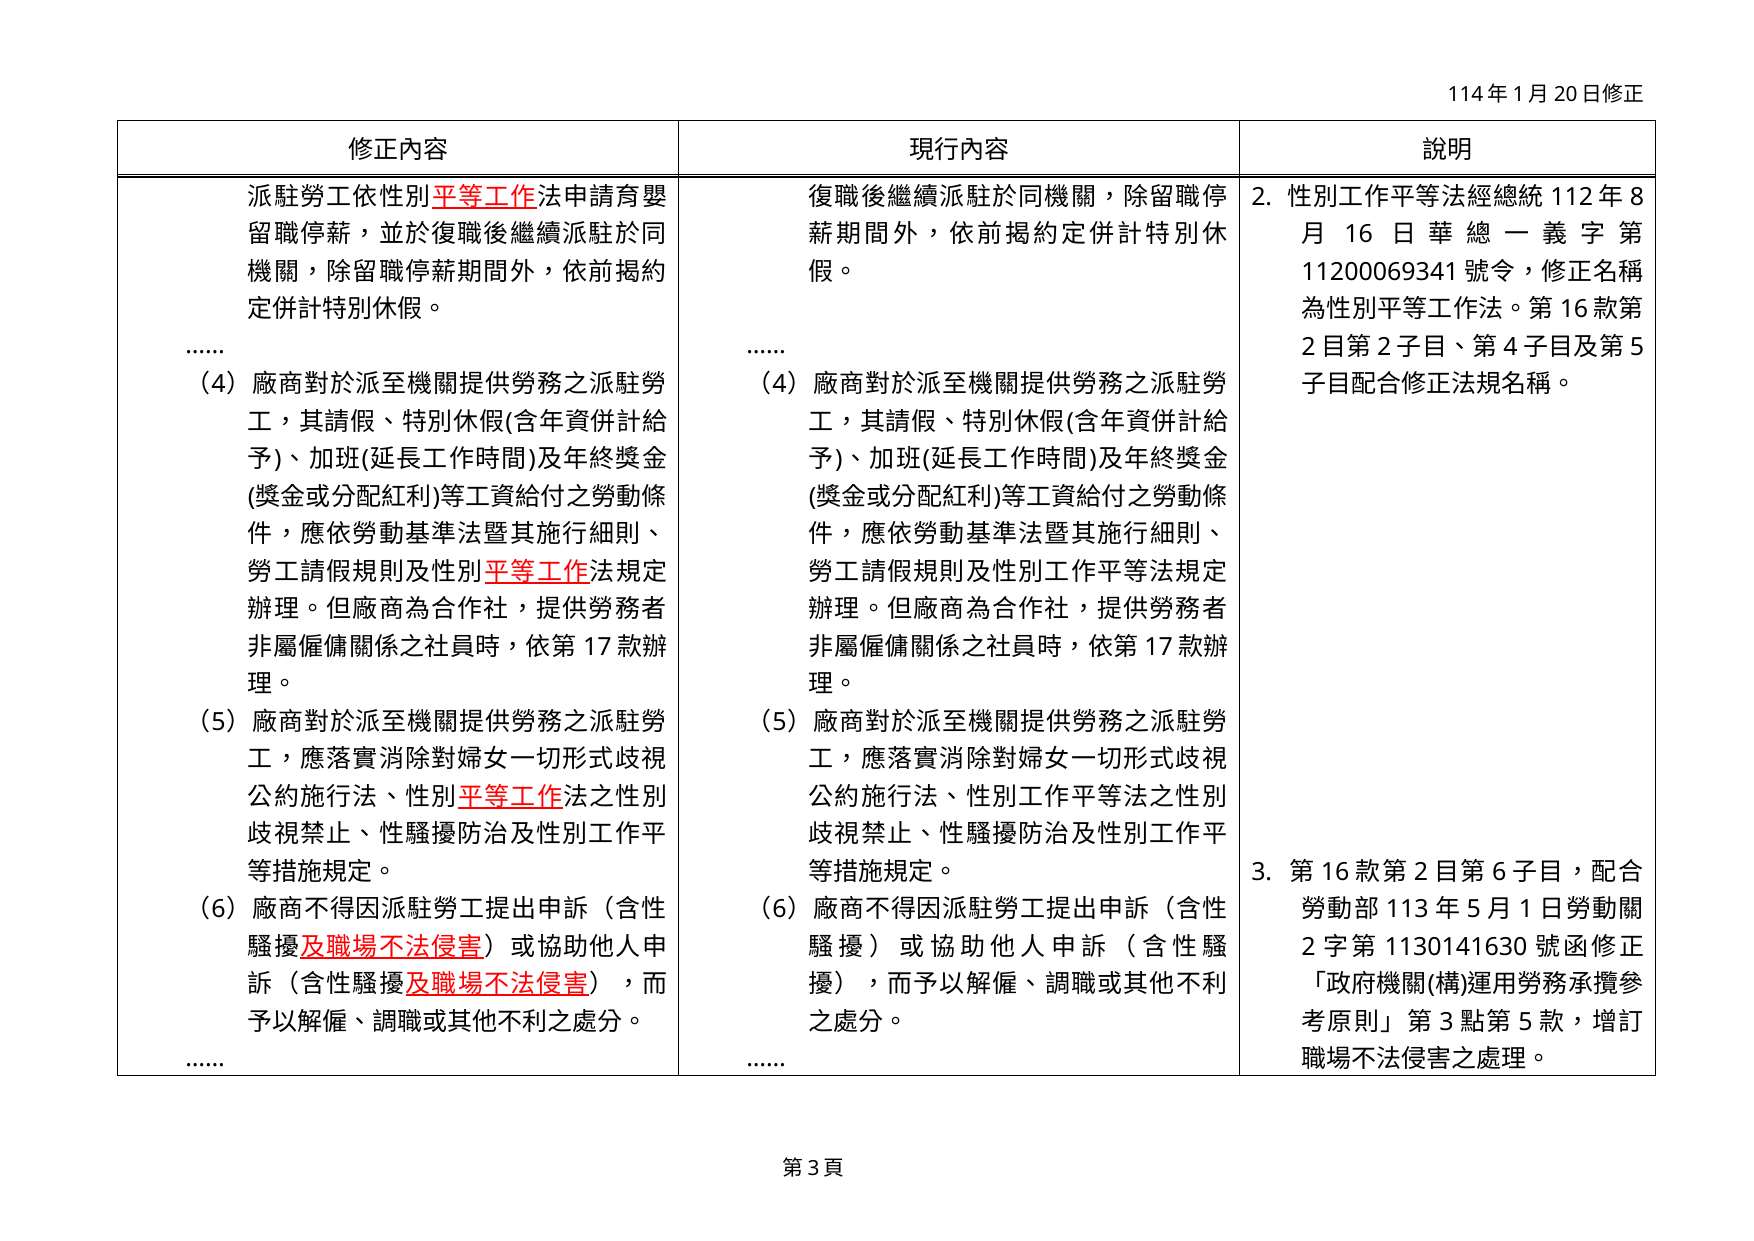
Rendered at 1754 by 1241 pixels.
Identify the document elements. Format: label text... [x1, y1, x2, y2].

table_cell 2. 性別工作平等法經總統112年8月16日華總一義字第11200069341號令，修正名稱為性別平等工作法。第16款第2目第2子目、第4子目及第5子目配合修正法規名稱。 3. 第16款第2目第6子目，配合勞動部113年5月1日勞動關2字第1130141630號函修正「政府機關(構)運用勞務承攬參考原則」第3點第5款，增訂職場不法侵害之處理。 [1240, 178, 1655, 1075]
table_header 說明 [1240, 121, 1655, 174]
table_header 修正內容 [118, 121, 678, 174]
table_cell 派駐勞工依性別平等工作法申請育嬰留職停薪，並於復職後繼續派駐於同機關，除留職停薪期間外，依前揭約定併計特別休假。 …… （4）廠商對於派至機關提供勞務之派駐勞工，其請假、特別休假(含年資併計給予)、加班(延長工作時間)及年終獎金(獎金或分配紅利)等工資給付之勞動條件，應依勞動基準法暨其施行細則、勞工請假規則及性別平等工作法規定辦理。但廠商為合作社，提供勞務者非屬僱傭關係之社員時，依第17款辦理。 （5）廠商對於派至機關提供勞務之派駐勞工，應落實消除對婦女一切形式歧視公約施行法、性別平等工作法之性別歧視禁止、性騷擾防治及性別工作平等措施規定。 （6）廠商不得因派駐勞工提出申訴（含性騷擾及職場不法侵害）或協助他人申訴（含性騷擾及職場不法侵害），而予以解僱、調職或其他不利之處分。 …… [118, 178, 678, 1075]
table_header 現行內容 [679, 121, 1239, 174]
table_cell 復職後繼續派駐於同機關，除留職停薪期間外，依前揭約定併計特別休假。 …… （4）廠商對於派至機關提供勞務之派駐勞工，其請假、特別休假(含年資併計給予)、加班(延長工作時間)及年終獎金(獎金或分配紅利)等工資給付之勞動條件，應依勞動基準法暨其施行細則、勞工請假規則及性別工作平等法規定辦理。但廠商為合作社，提供勞務者非屬僱傭關係之社員時，依第17款辦理。 （5）廠商對於派至機關提供勞務之派駐勞工，應落實消除對婦女一切形式歧視公約施行法、性別工作平等法之性別歧視禁止、性騷擾防治及性別工作平等措施規定。 （6）廠商不得因派駐勞工提出申訴（含性騷擾）或協助他人申訴（含性騷擾），而予以解僱、調職或其他不利之處分。 …… [679, 178, 1239, 1075]
